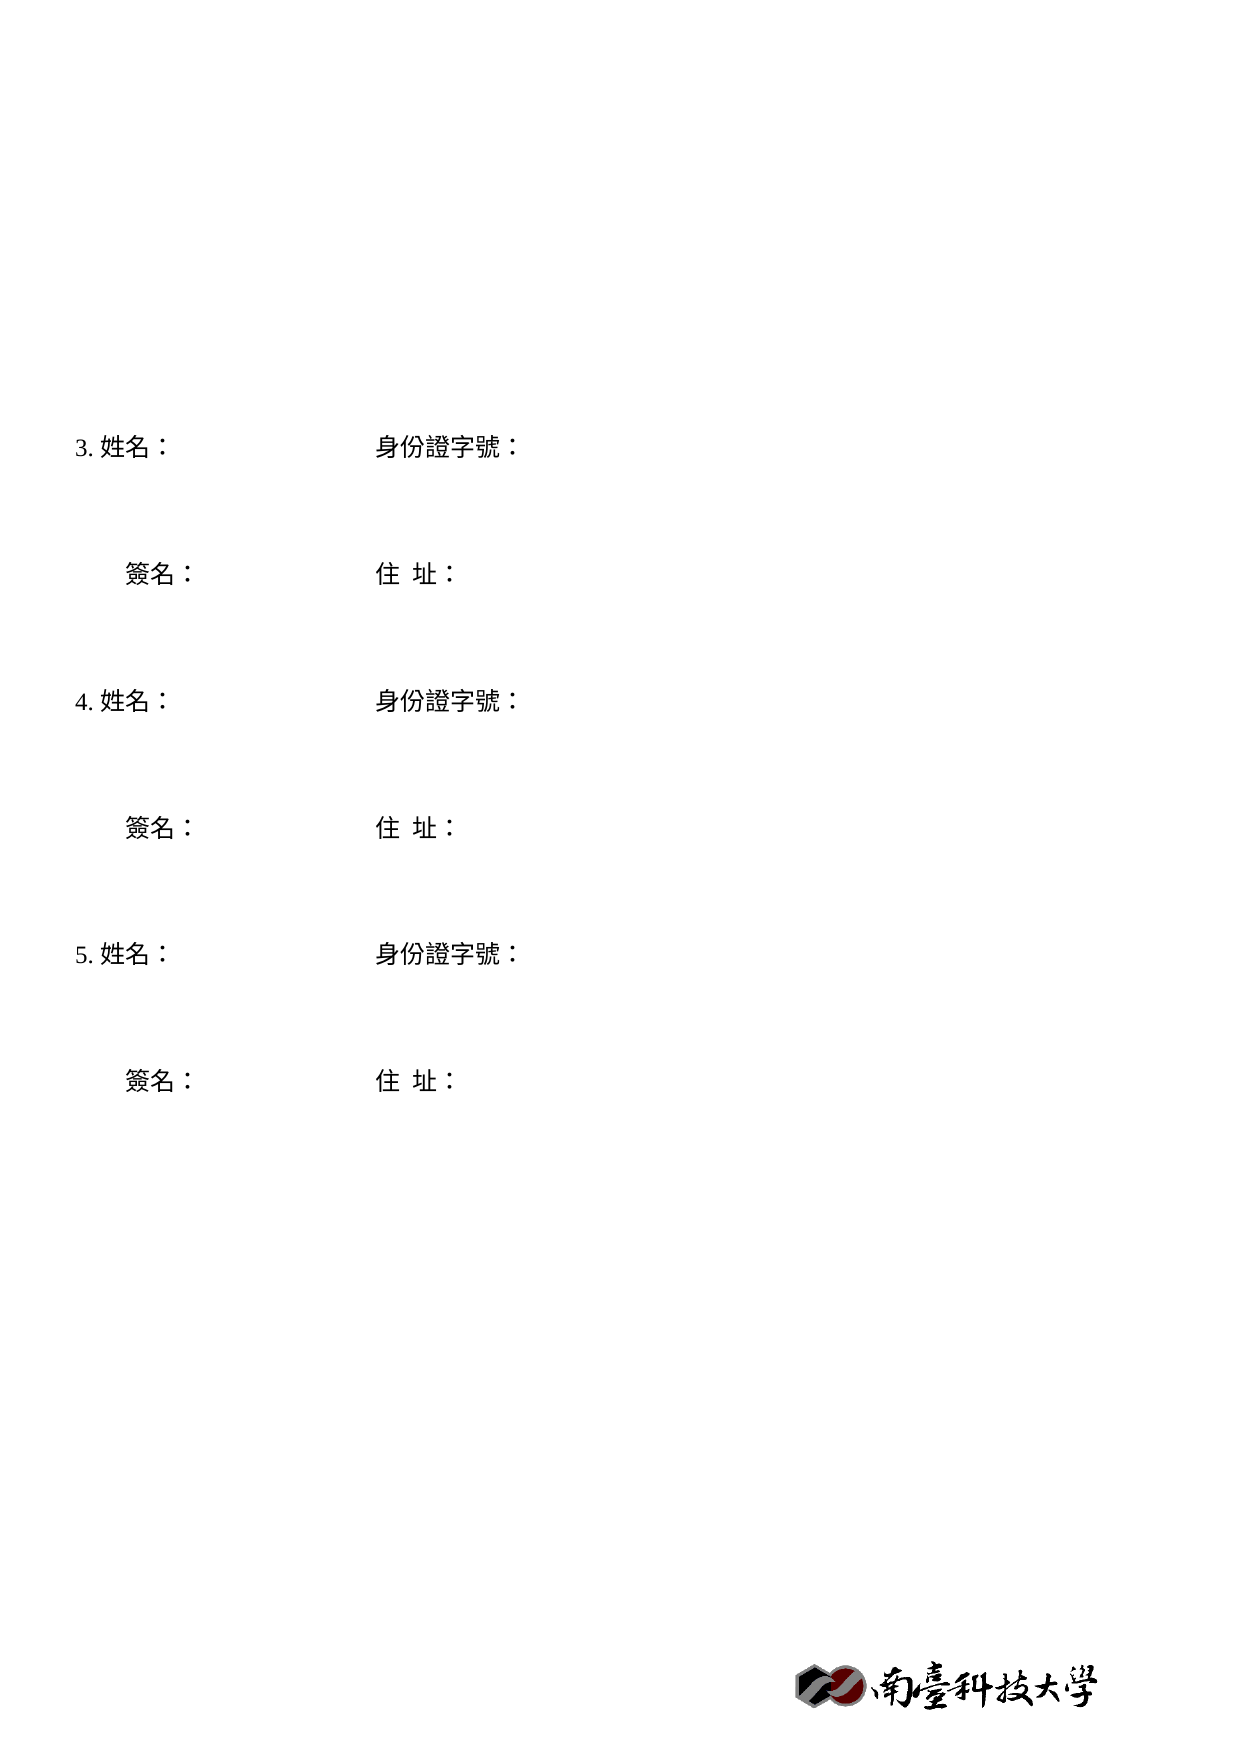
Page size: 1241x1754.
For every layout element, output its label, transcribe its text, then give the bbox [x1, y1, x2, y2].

text 4. 姓名： 身份證字號： [75, 681, 1065, 717]
text 3. 姓名： 身份證字號： [75, 427, 1065, 464]
text 簽名： 住 址： [75, 1062, 1065, 1098]
text 簽名： 住 址： [75, 808, 1065, 844]
text 簽名： 住 址： [75, 554, 1065, 591]
text 5. 姓名： 身份證字號： [75, 935, 1065, 971]
